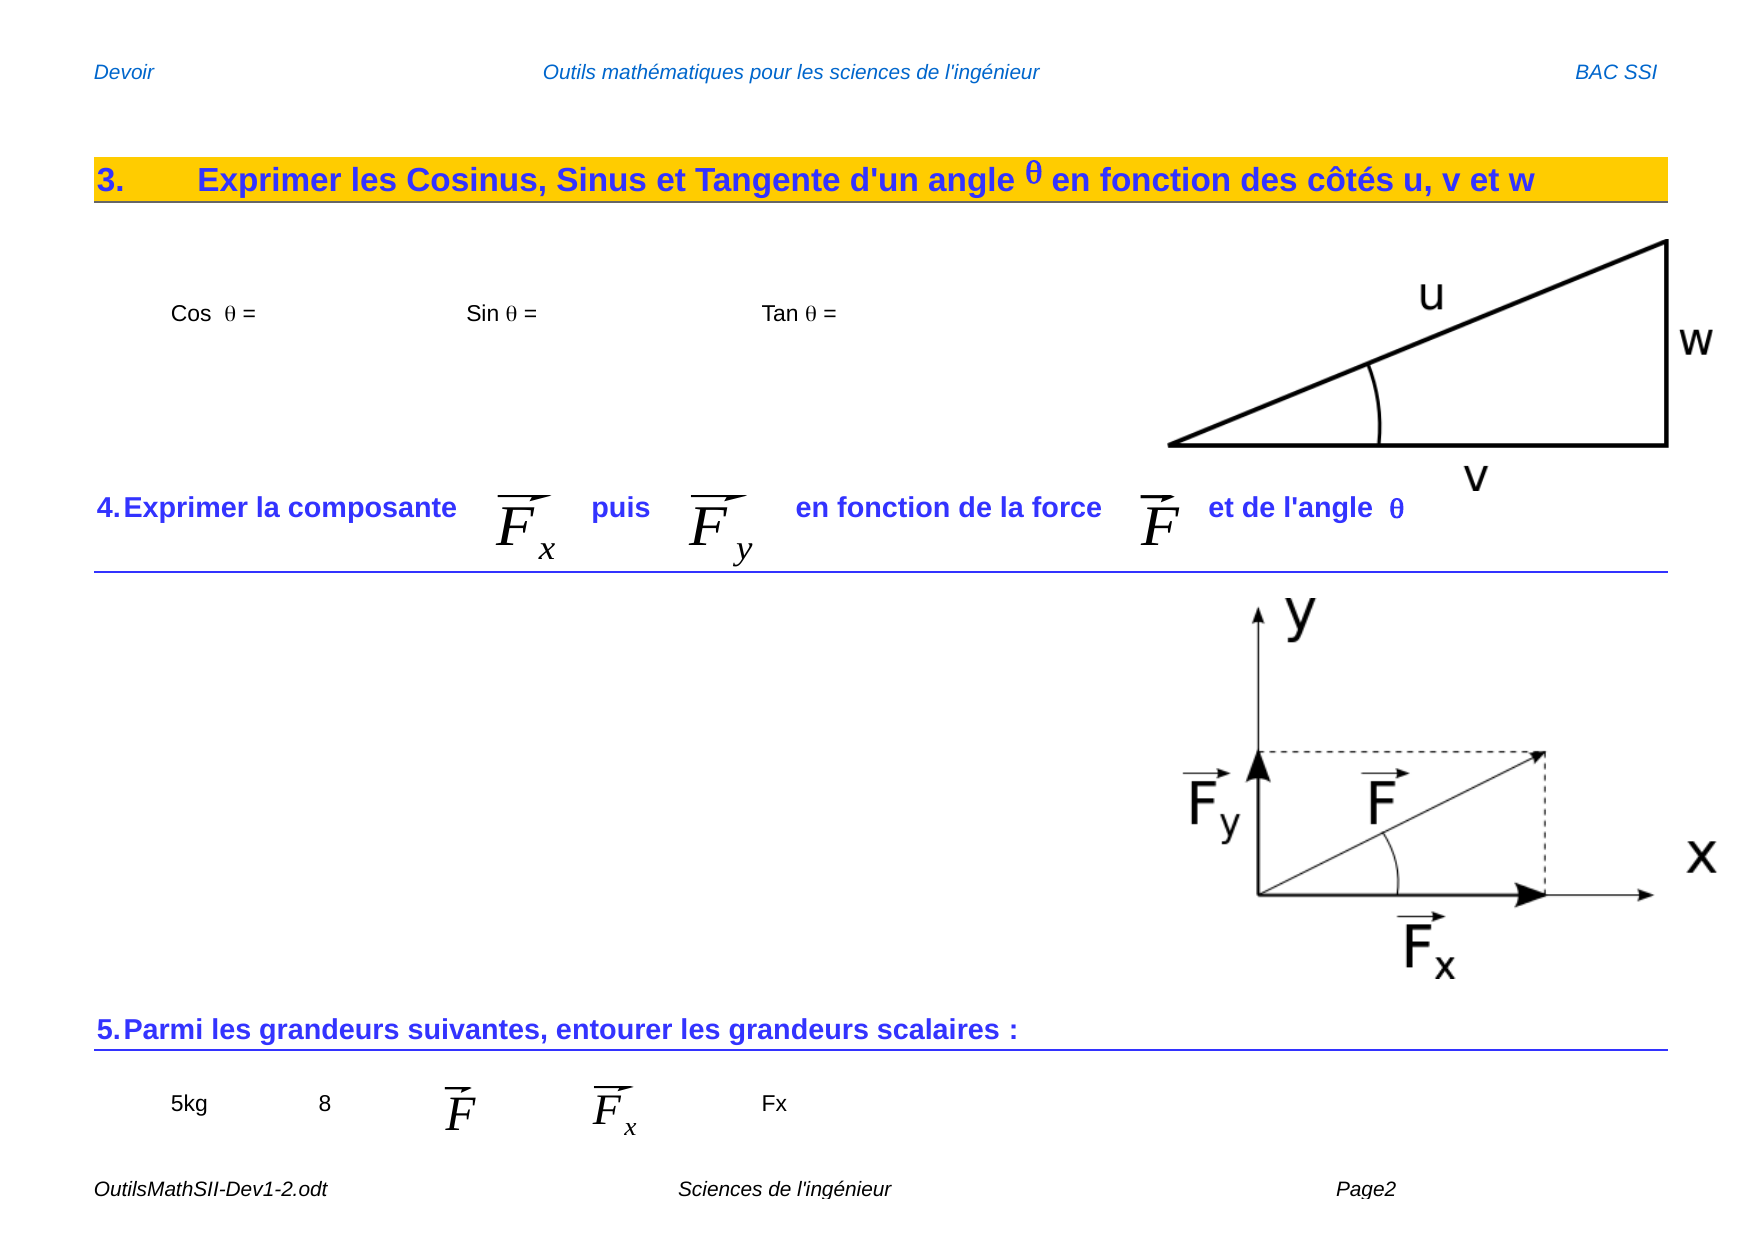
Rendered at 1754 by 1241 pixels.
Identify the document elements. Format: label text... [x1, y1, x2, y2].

subtitle Parmi les grandeurs suivantes, entourer les grandeurs scalaires : [94, 1010, 1668, 1049]
subtitle Exprimer les Cosinus, Sinus et Tangente d'un angle q en fonction des côtés u, v et w [94, 157, 1668, 201]
text 5kg 8 Fx [171, 1089, 1668, 1116]
text Cos q = Sin q = Tan q = [171, 300, 1166, 326]
picture [1182, 598, 1718, 979]
subtitle Exprimer la composante puis en fonction de la force et de l'angle q [94, 488, 1668, 571]
picture [1166, 239, 1714, 491]
